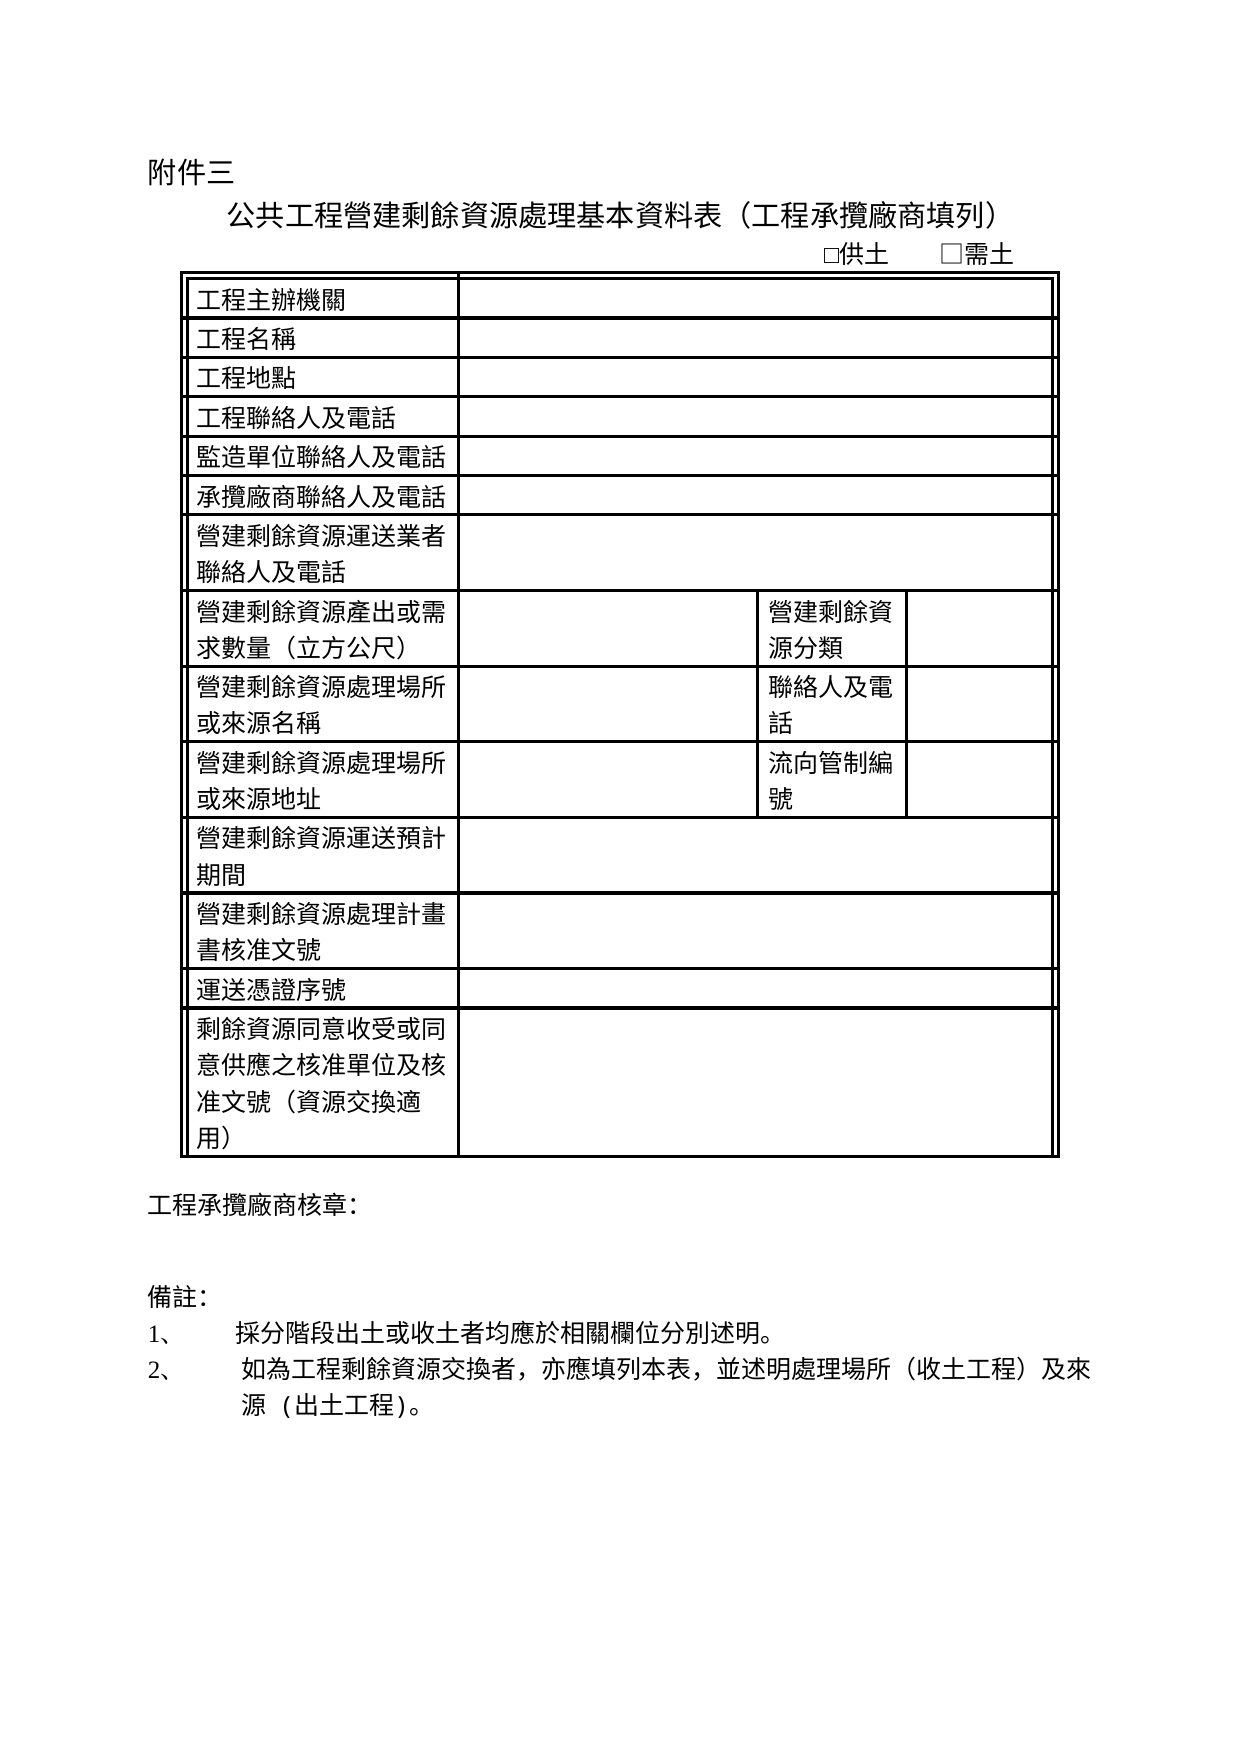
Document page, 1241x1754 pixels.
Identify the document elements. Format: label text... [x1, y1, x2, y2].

table_cell [908, 592, 1051, 664]
table_cell [460, 438, 1051, 474]
text 備註： [148, 1277, 1092, 1313]
table_cell [908, 743, 1051, 816]
text □供土 □需土 [148, 234, 1092, 271]
table_cell 運送憑證序號 [189, 970, 457, 1006]
table_cell 營建剩餘資源處理場所或來源地址 [189, 743, 457, 816]
table_cell 承攬廠商聯絡人及電話 [189, 477, 457, 513]
table_cell 聯絡人及電話 [759, 668, 905, 740]
list 採分階段出土或收土者均應於相關欄位分別述明。 [148, 1313, 1092, 1349]
table_cell 營建剩餘資源處理場所或來源名稱 [189, 668, 457, 740]
table_cell 流向管制編號 [759, 743, 905, 816]
table_cell [460, 592, 756, 664]
table_cell [460, 970, 1051, 1006]
table_cell 工程聯絡人及電話 [189, 398, 457, 434]
text 附件三 [148, 150, 1092, 192]
list 如為工程剩餘資源交換者，亦應填列本表，並述明處理場所（收土工程）及來源 (出土工程)。 [148, 1349, 1092, 1422]
table_cell [460, 398, 1051, 434]
table_cell [460, 320, 1051, 356]
text 公共工程營建剩餘資源處理基本資料表（工程承攬廠商填列） [148, 192, 1092, 234]
table_cell [460, 743, 756, 816]
table_cell 營建剩餘資源運送預計期間 [189, 819, 457, 891]
table_cell [460, 477, 1051, 513]
table_cell 營建剩餘資源分類 [759, 592, 905, 664]
table_cell [460, 895, 1051, 967]
table_cell 工程名稱 [189, 320, 457, 356]
table_cell 營建剩餘資源處理計畫書核准文號 [189, 895, 457, 967]
table_cell [460, 516, 1051, 589]
table_header 工程主辦機關 [185, 274, 457, 316]
table_header [460, 274, 1056, 316]
table_cell 監造單位聯絡人及電話 [189, 438, 457, 474]
table_cell [460, 668, 756, 740]
table_header [460, 280, 1051, 316]
table_cell [460, 1010, 1051, 1154]
table_cell 工程地點 [189, 359, 457, 395]
table_cell [460, 819, 1051, 891]
table_cell [460, 359, 1051, 395]
table_cell 剩餘資源同意收受或同意供應之核准單位及核准文號（資源交換適用） [189, 1010, 457, 1154]
text 工程承攬廠商核章： [148, 1185, 1092, 1222]
table_cell 營建剩餘資源運送業者聯絡人及電話 [189, 516, 457, 589]
table_cell 營建剩餘資源產出或需求數量（立方公尺） [189, 592, 457, 664]
table_cell [908, 668, 1051, 740]
